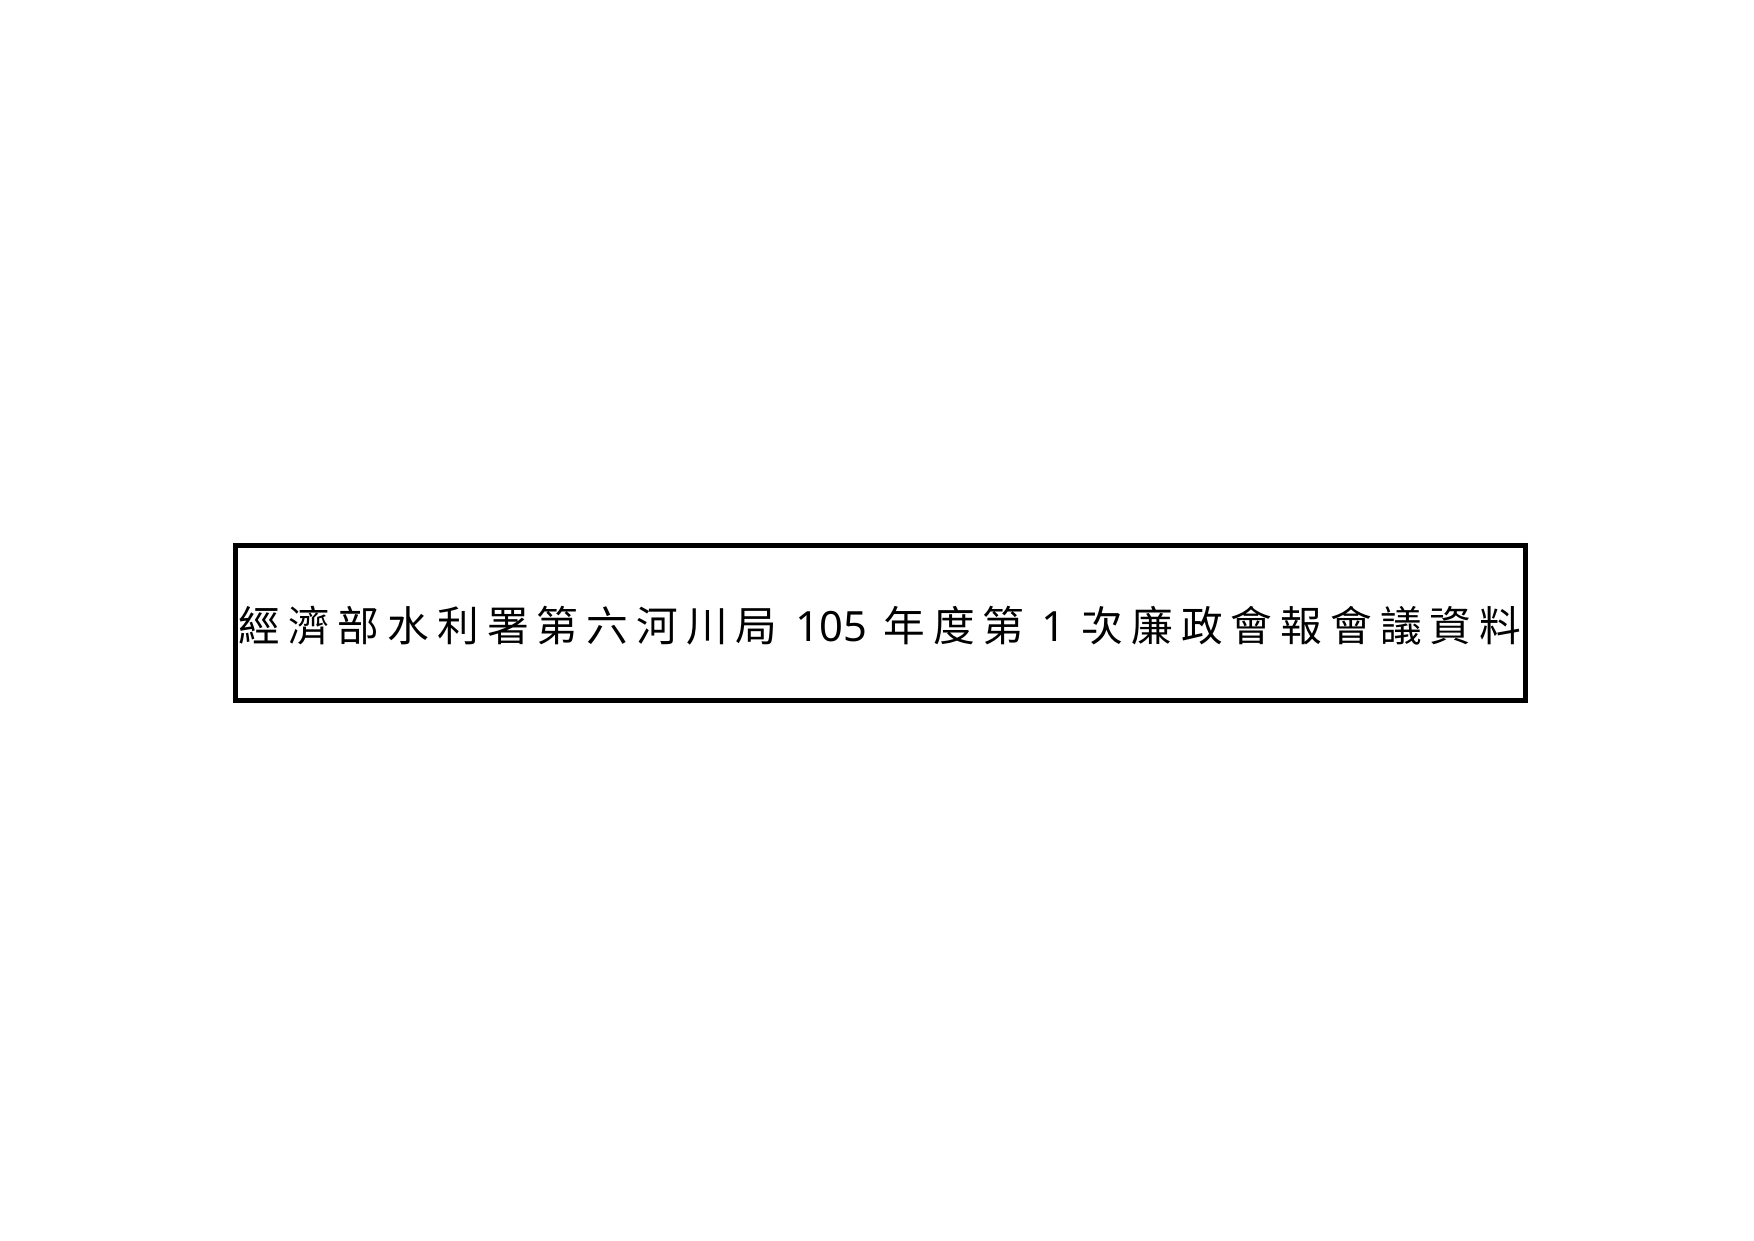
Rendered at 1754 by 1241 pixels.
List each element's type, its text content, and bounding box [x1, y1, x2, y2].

table_header 經濟部水利署第六河川局105年度第1次廉政會報會議資料 [238, 548, 1523, 698]
